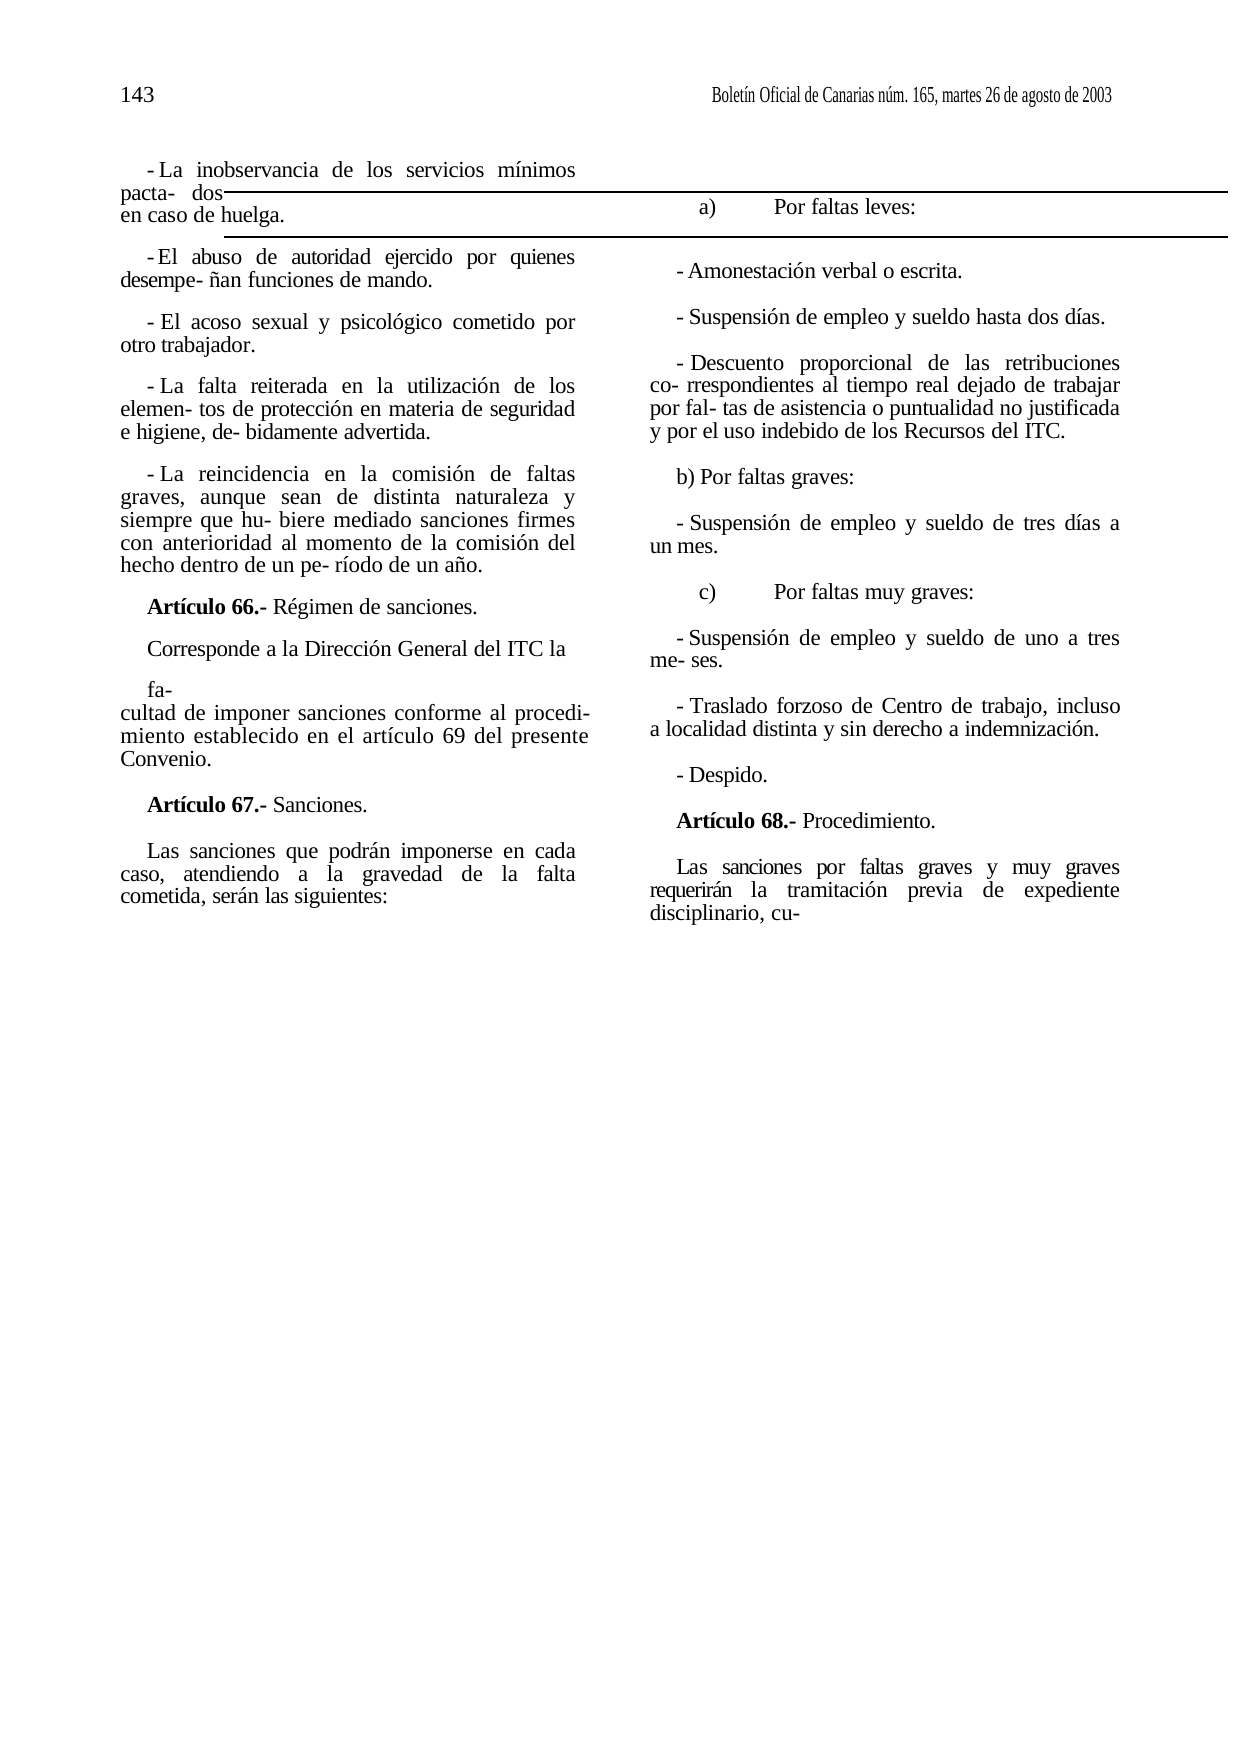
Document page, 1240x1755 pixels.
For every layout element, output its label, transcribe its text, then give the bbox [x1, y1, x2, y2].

list El acoso sexual y psicológico cometido por otro trabajador. [120, 311, 576, 357]
list Por faltas leves: [699, 193, 1135, 219]
list Por faltas muy graves: [699, 578, 1135, 604]
list Traslado forzoso de Centro de trabajo, incluso a localidad distinta y sin derecho a indemnización. [649, 695, 1121, 741]
list El abuso de autoridad ejercido por quienes desempe- ñan funciones de mando. [120, 246, 576, 292]
list Descuento proporcional de las retribuciones co- rrespondientes al tiempo real dejado de trabajar por fal- tas de asistencia o puntualidad no justificada y por el uso indebido de los Recursos del ITC. [649, 352, 1120, 443]
text Artículo 67.- Sanciones. [147, 791, 591, 817]
text Las sanciones por faltas graves y muy graves requerirán la tramitación previa de expediente disciplinario, cu- [649, 856, 1120, 924]
text Las sanciones que podrán imponerse en cada caso, atendiendo a la gravedad de la falta cometida, serán las siguientes: [120, 840, 576, 908]
list [699, 168, 1135, 191]
list La reincidencia en la comisión de faltas graves, aunque sean de distinta naturaleza y siempre que hu- biere mediado sanciones firmes con anterioridad al momento de la comisión del hecho dentro de un pe- ríodo de un año. [120, 463, 576, 577]
list Suspensión de empleo y sueldo de tres días a un mes. [649, 512, 1120, 558]
list La inobservancia de los servicios mínimos pacta- dos en caso de huelga. [120, 159, 576, 227]
text Convenio. [120, 748, 591, 771]
list Despido. [676, 761, 1135, 787]
list La falta reiterada en la utilización de los elemen- tos de protección en materia de seguridad e higiene, de- bidamente advertida. [120, 375, 576, 444]
text Artículo 66.- Régimen de sanciones. Corresponde a la Dirección General del ITC la fa- [147, 578, 576, 703]
list Suspensión de empleo y sueldo de uno a tres me- ses. [649, 627, 1120, 672]
list Suspensión de empleo y sueldo hasta dos días. [676, 303, 1135, 329]
text Artículo 68.- Procedimiento. [676, 807, 1135, 833]
text cultad de imponer sanciones conforme al procedi- [120, 703, 591, 725]
list Amonestación verbal o escrita. [676, 257, 1135, 283]
text miento establecido en el artículo 69 del presente [120, 725, 591, 748]
list Por faltas graves: [676, 463, 1135, 489]
